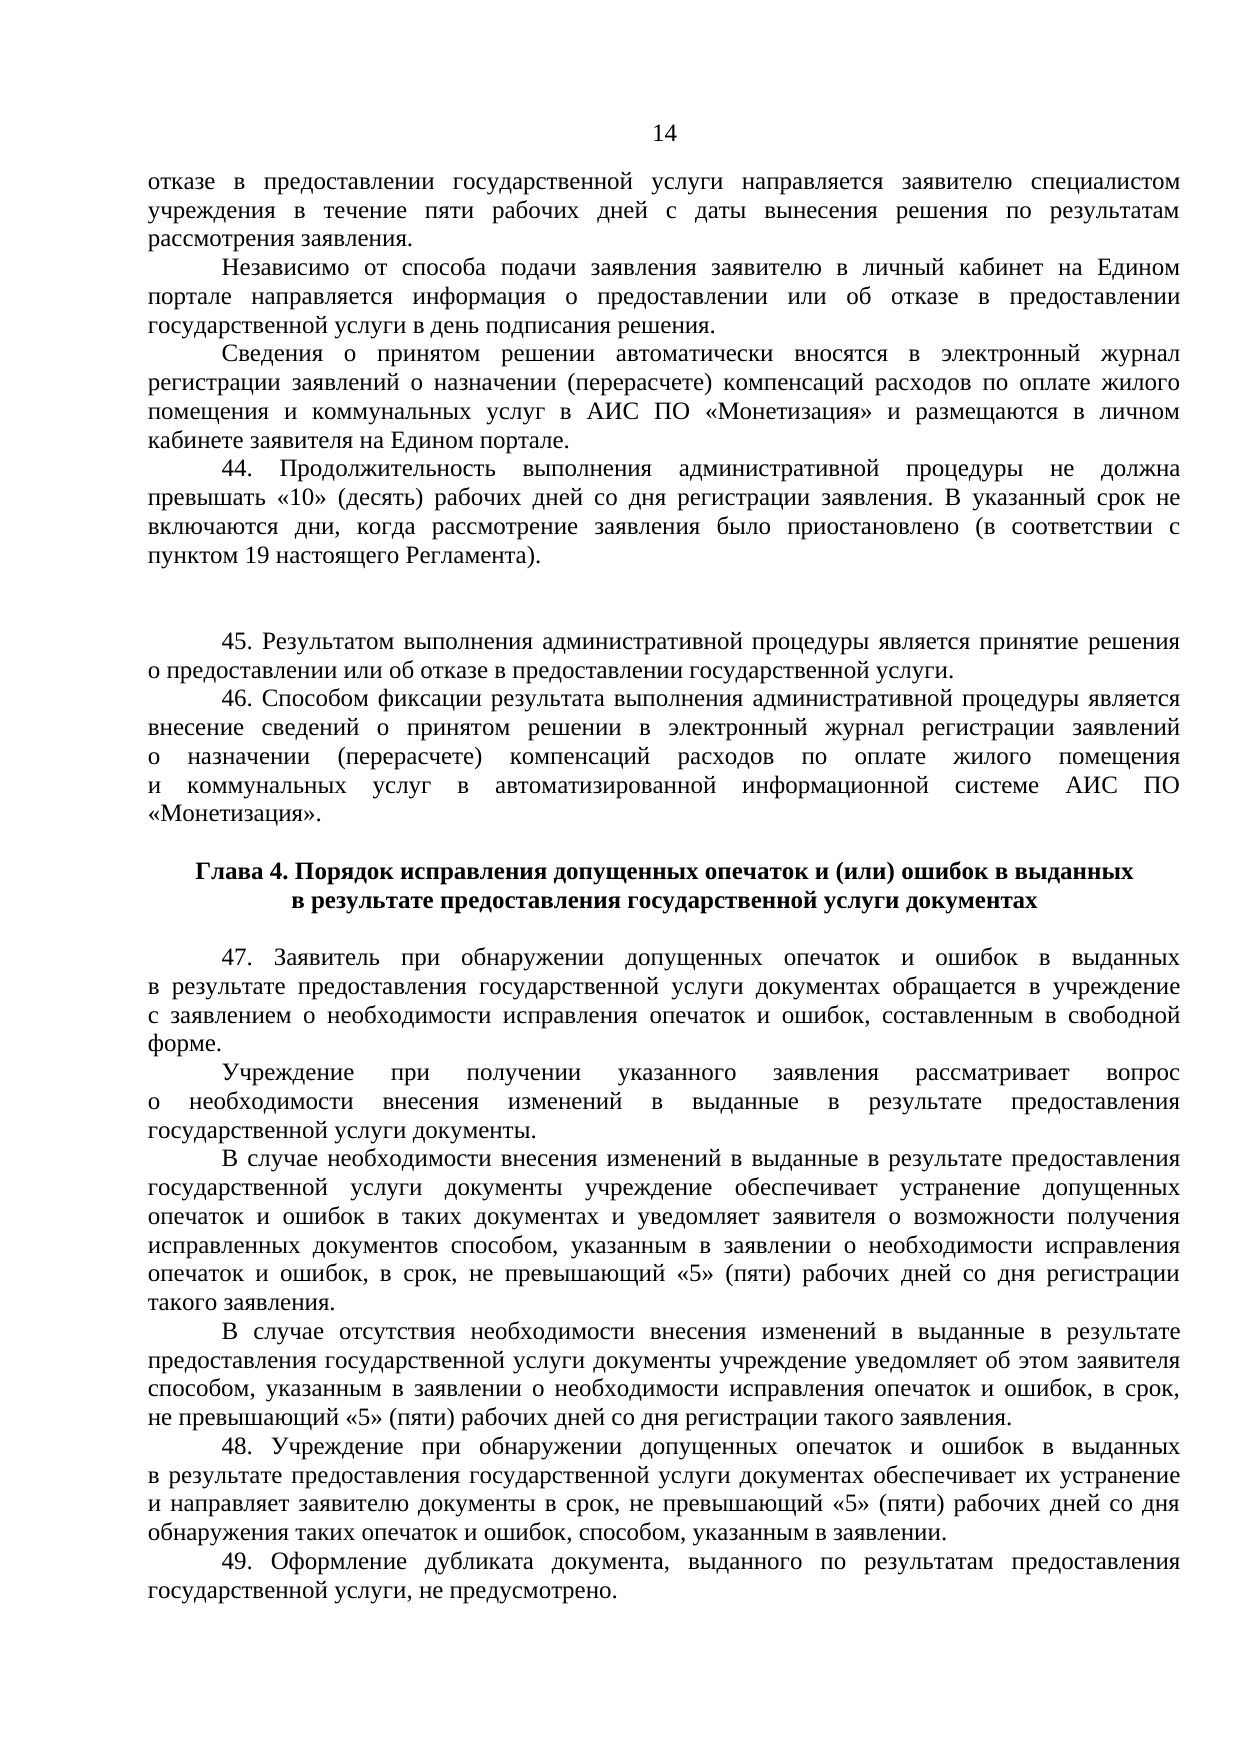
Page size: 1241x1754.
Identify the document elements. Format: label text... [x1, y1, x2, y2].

text 49. Оформление дубликата документа, выданного по результатам предоставления государственной услуги, не предусмотрено. [148, 1546, 1181, 1603]
text Независимо от способа подачи заявления заявителю в личный кабинет на Едином портале направляется информация о предоставлении или об отказе в предоставлении государственной услуги в день подписания решения. [148, 252, 1181, 338]
text 46. Способом фиксации результата выполнения административной процедуры является внесение сведений о принятом решении в электронный журнал регистрации заявлений о назначении (перерасчете) компенсаций расходов по оплате жилого помещения и коммунальных услуг в автоматизированной информационной системе АИС ПО «Монетизация». [148, 683, 1181, 827]
text В случае отсутствия необходимости внесения изменений в выданные в результате предоставления государственной услуги документы учреждение уведомляет об этом заявителя способом, указанным в заявлении о необходимости исправления опечаток и ошибок, в срок, не превышающий «5» (пяти) рабочих дней со дня регистрации такого заявления. [148, 1316, 1181, 1431]
text Учреждение при получении указанного заявления рассматривает вопрос о необходимости внесения изменений в выданные в результате предоставления государственной услуги документы. [148, 1057, 1181, 1143]
text В случае необходимости внесения изменений в выданные в результате предоставления государственной услуги документы учреждение обеспечивает устранение допущенных опечаток и ошибок в таких документах и уведомляет заявителя о возможности получения исправленных документов способом, указанным в заявлении о необходимости исправления опечаток и ошибок, в срок, не превышающий «5» (пяти) рабочих дней со дня регистрации такого заявления. [148, 1143, 1181, 1316]
text 45. Результатом выполнения административной процедуры является принятие решения о предоставлении или об отказе в предоставлении государственной услуги. [148, 626, 1181, 683]
text 44. Продолжительность выполнения административной процедуры не должна превышать «10» (десять) рабочих дней со дня регистрации заявления. В указанный срок не включаются дни, когда рассмотрение заявления было приостановлено (в соответствии с пунктом 19 настоящего Регламента). [148, 453, 1181, 568]
text 48. Учреждение при обнаружении допущенных опечаток и ошибок в выданных в результате предоставления государственной услуги документах обеспечивает их устранение и направляет заявителю документы в срок, не превышающий «5» (пяти) рабочих дней со дня обнаружения таких опечаток и ошибок, способом, указанным в заявлении. [148, 1431, 1181, 1546]
text Глава 4. Порядок исправления допущенных опечаток и (или) ошибок в выданных в результате предоставления государственной услуги документах [148, 856, 1181, 913]
text 47. Заявитель при обнаружении допущенных опечаток и ошибок в выданных в результате предоставления государственной услуги документах обращается в учреждение с заявлением о необходимости исправления опечаток и ошибок, составленным в свободной форме. [148, 942, 1181, 1057]
text Сведения о принятом решении автоматически вносятся в электронный журнал регистрации заявлений о назначении (перерасчете) компенсаций расходов по оплате жилого помещения и коммунальных услуг в АИС ПО «Монетизация» и размещаются в личном кабинете заявителя на Едином портале. [148, 338, 1181, 453]
text отказе в предоставлении государственной услуги направляется заявителю специалистом учреждения в течение пяти рабочих дней с даты вынесения решения по результатам рассмотрения заявления. [148, 166, 1181, 252]
